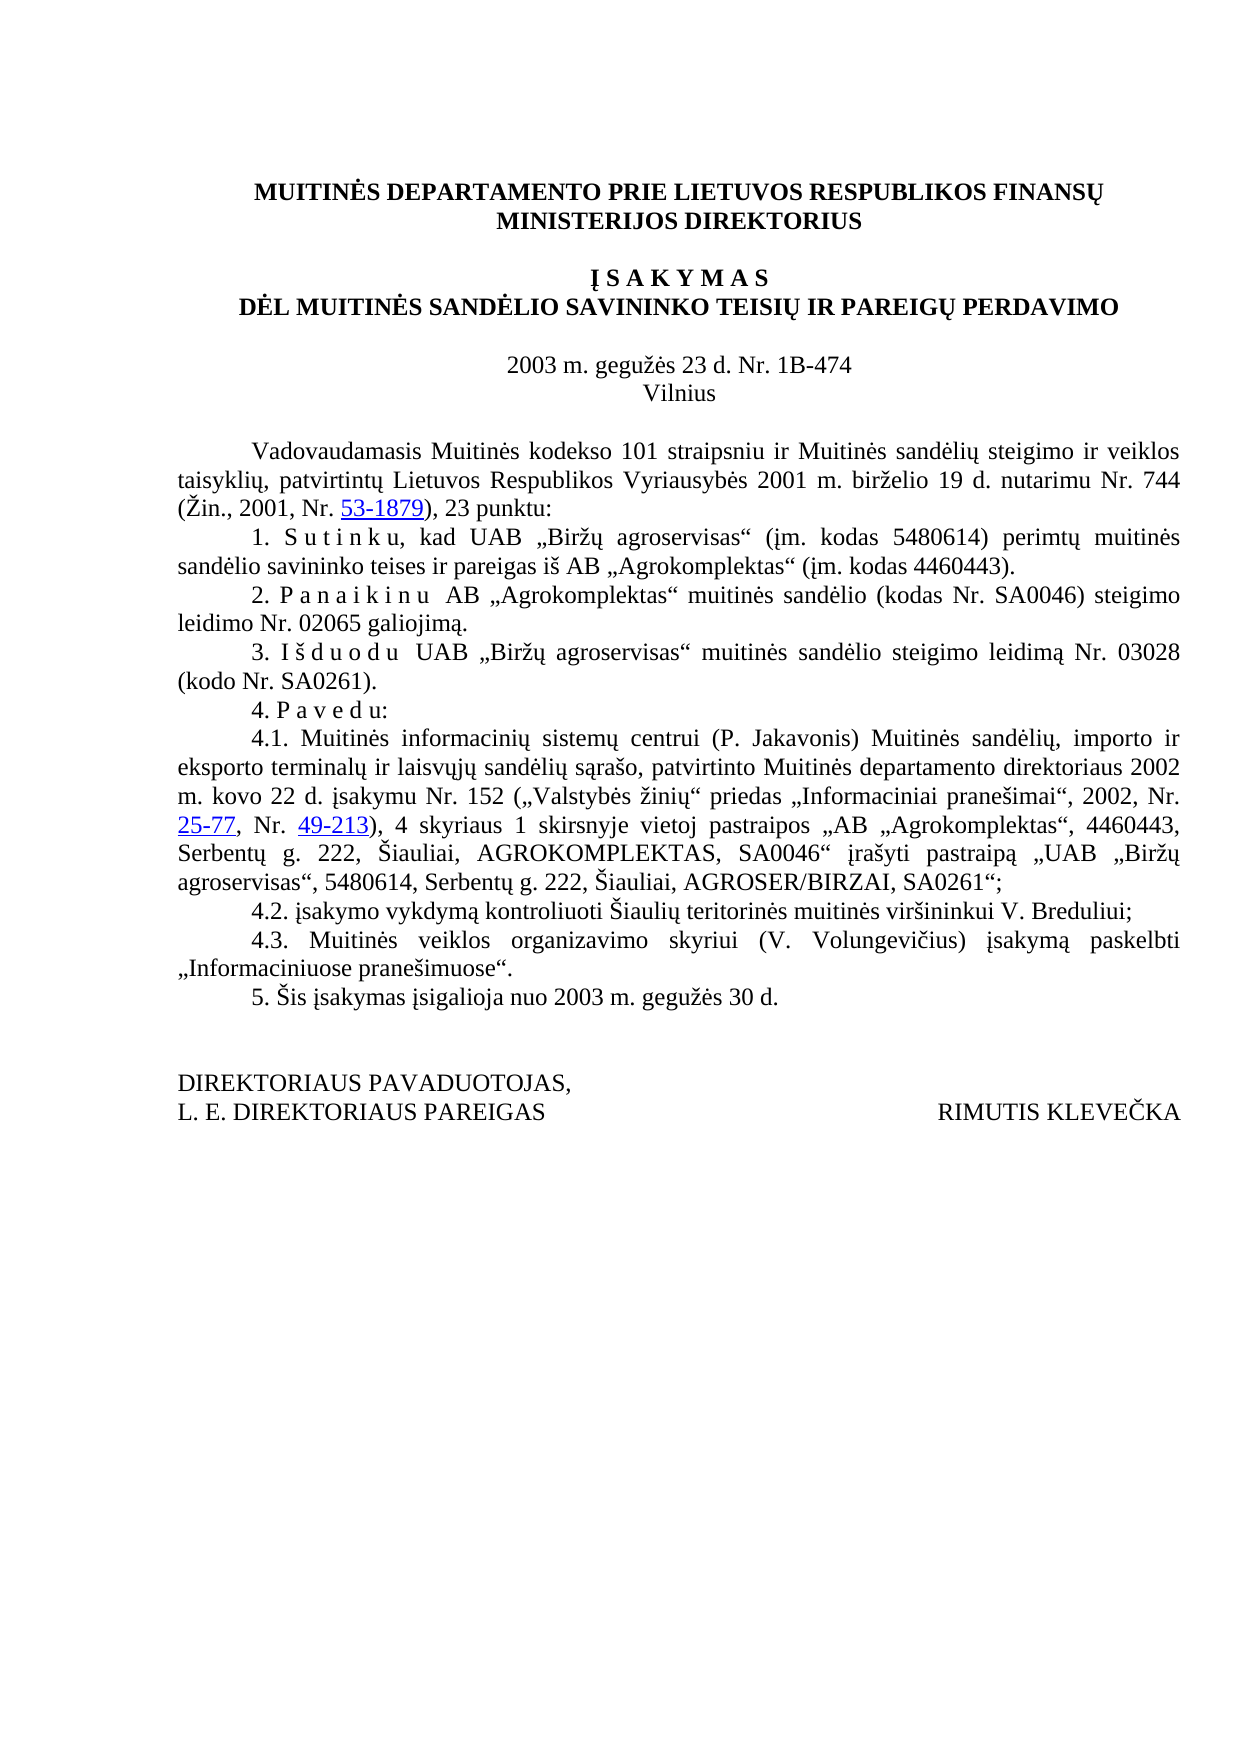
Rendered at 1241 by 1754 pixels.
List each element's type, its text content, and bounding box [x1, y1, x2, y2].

text 5. Šis įsakymas įsigalioja nuo 2003 m. gegužės 30 d. [177, 982, 1181, 1011]
text 4.2. įsakymo vykdymą kontroliuoti Šiaulių teritorinės muitinės viršininkui V. Breduliui; [177, 896, 1181, 925]
text Vilnius [177, 378, 1181, 407]
text 2. Panaikinu AB „Agrokomplektas“ muitinės sandėlio (kodas Nr. SA0046) steigimo leidimo Nr. 02065 galiojimą. [177, 580, 1181, 637]
text 3. Išduodu UAB „Biržų agroservisas“ muitinės sandėlio steigimo leidimą Nr. 03028 (kodo Nr. SA0261). [177, 637, 1181, 695]
text 1. Sutinku, kad UAB „Biržų agroservisas“ (įm. kodas 5480614) perimtų muitinės sandėlio savininko teises ir pareigas iš AB „Agrokomplektas“ (įm. kodas 4460443). [177, 522, 1181, 580]
text Į S A K Y M A S [177, 263, 1181, 292]
text 4. Pavedu: [177, 695, 1181, 723]
text L. E. DIREKTORIAUS PAREIGAS RIMUTIS KLEVEČKA [177, 1097, 1181, 1126]
text DĖL MUITINĖS SANDĖLIO SAVININKO TEISIŲ IR PAREIGŲ PERDAVIMO [177, 292, 1181, 321]
text 2003 m. gegužės 23 d. Nr. 1B-474 [177, 350, 1181, 378]
text 4.3. Muitinės veiklos organizavimo skyriui (V. Volungevičius) įsakymą paskelbti „Informaciniuose pranešimuose“. [177, 925, 1181, 982]
text Vadovaudamasis Muitinės kodekso 101 straipsniu ir Muitinės sandėlių steigimo ir veiklos taisyklių, patvirtintų Lietuvos Respublikos Vyriausybės 2001 m. birželio 19 d. nutarimu Nr. 744 (Žin., 2001, Nr. 53-1879), 23 punktu: [177, 436, 1181, 522]
text MUITINĖS DEPARTAMENTO PRIE LIETUVOS RESPUBLIKOS FINANSŲ MINISTERIJOS DIREKTORIUS [177, 177, 1181, 235]
text DIREKTORIAUS PAVADUOTOJAS, [177, 1068, 1181, 1097]
text 4.1. Muitinės informacinių sistemų centrui (P. Jakavonis) Muitinės sandėlių, importo ir eksporto terminalų ir laisvųjų sandėlių sąrašo, patvirtinto Muitinės departamento direktoriaus 2002 m. kovo 22 d. įsakymu Nr. 152 („Valstybės žinių“ priedas „Informaciniai pranešimai“, 2002, Nr. 25-77, Nr. 49-213), 4 skyriaus 1 skirsnyje vietoj pastraipos „AB „Agrokomplektas“, 4460443, Serbentų g. 222, Šiauliai, AGROKOMPLEKTAS, SA0046“ įrašyti pastraipą „UAB „Biržų agroservisas“, 5480614, Serbentų g. 222, Šiauliai, AGROSER/BIRZAI, SA0261“; [177, 723, 1181, 896]
